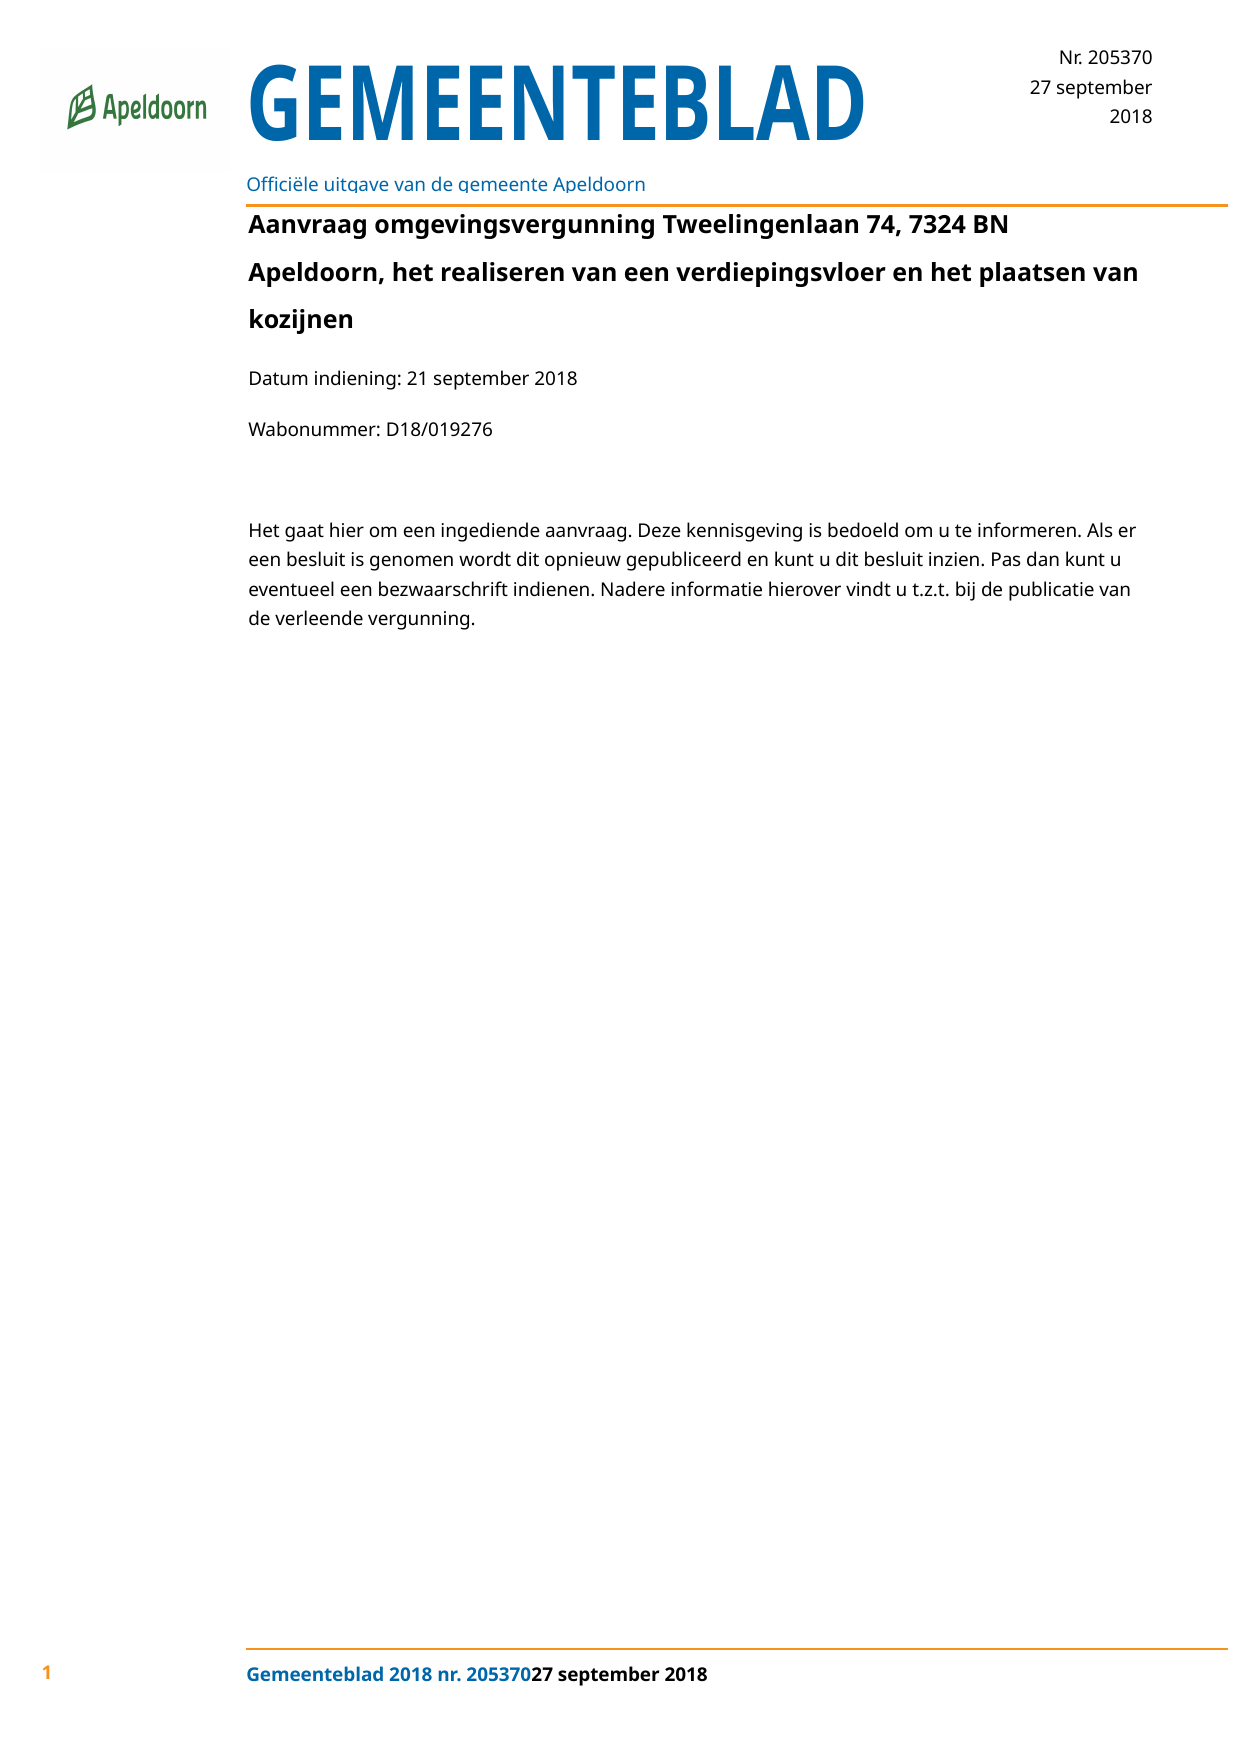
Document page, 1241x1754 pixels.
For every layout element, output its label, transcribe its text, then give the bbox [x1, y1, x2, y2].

text Aanvraag omgevingsvergunning Tweelingenlaan 74, 7324 BN Apeldoorn, het realiseren van een verdiepingsvloer en het plaatsen van kozijnen [248, 207, 1152, 336]
text Wabonummer: D18/019276 [248, 416, 1152, 442]
text Het gaat hier om een ingediende aanvraag. Deze kennisgeving is bedoeld om u te informeren. Als er een besluit is genomen wordt dit opnieuw gepubliceerd en kunt u dit besluit inzien. Pas dan kunt u eventueel een bezwaarschrift indienen. Nadere informatie hierover vindt u t.z.t. bij de publicatie van de verleende vergunning. [248, 517, 1152, 631]
picture [41, 47, 231, 172]
text Datum indiening: 21 september 2018 [248, 366, 1152, 391]
